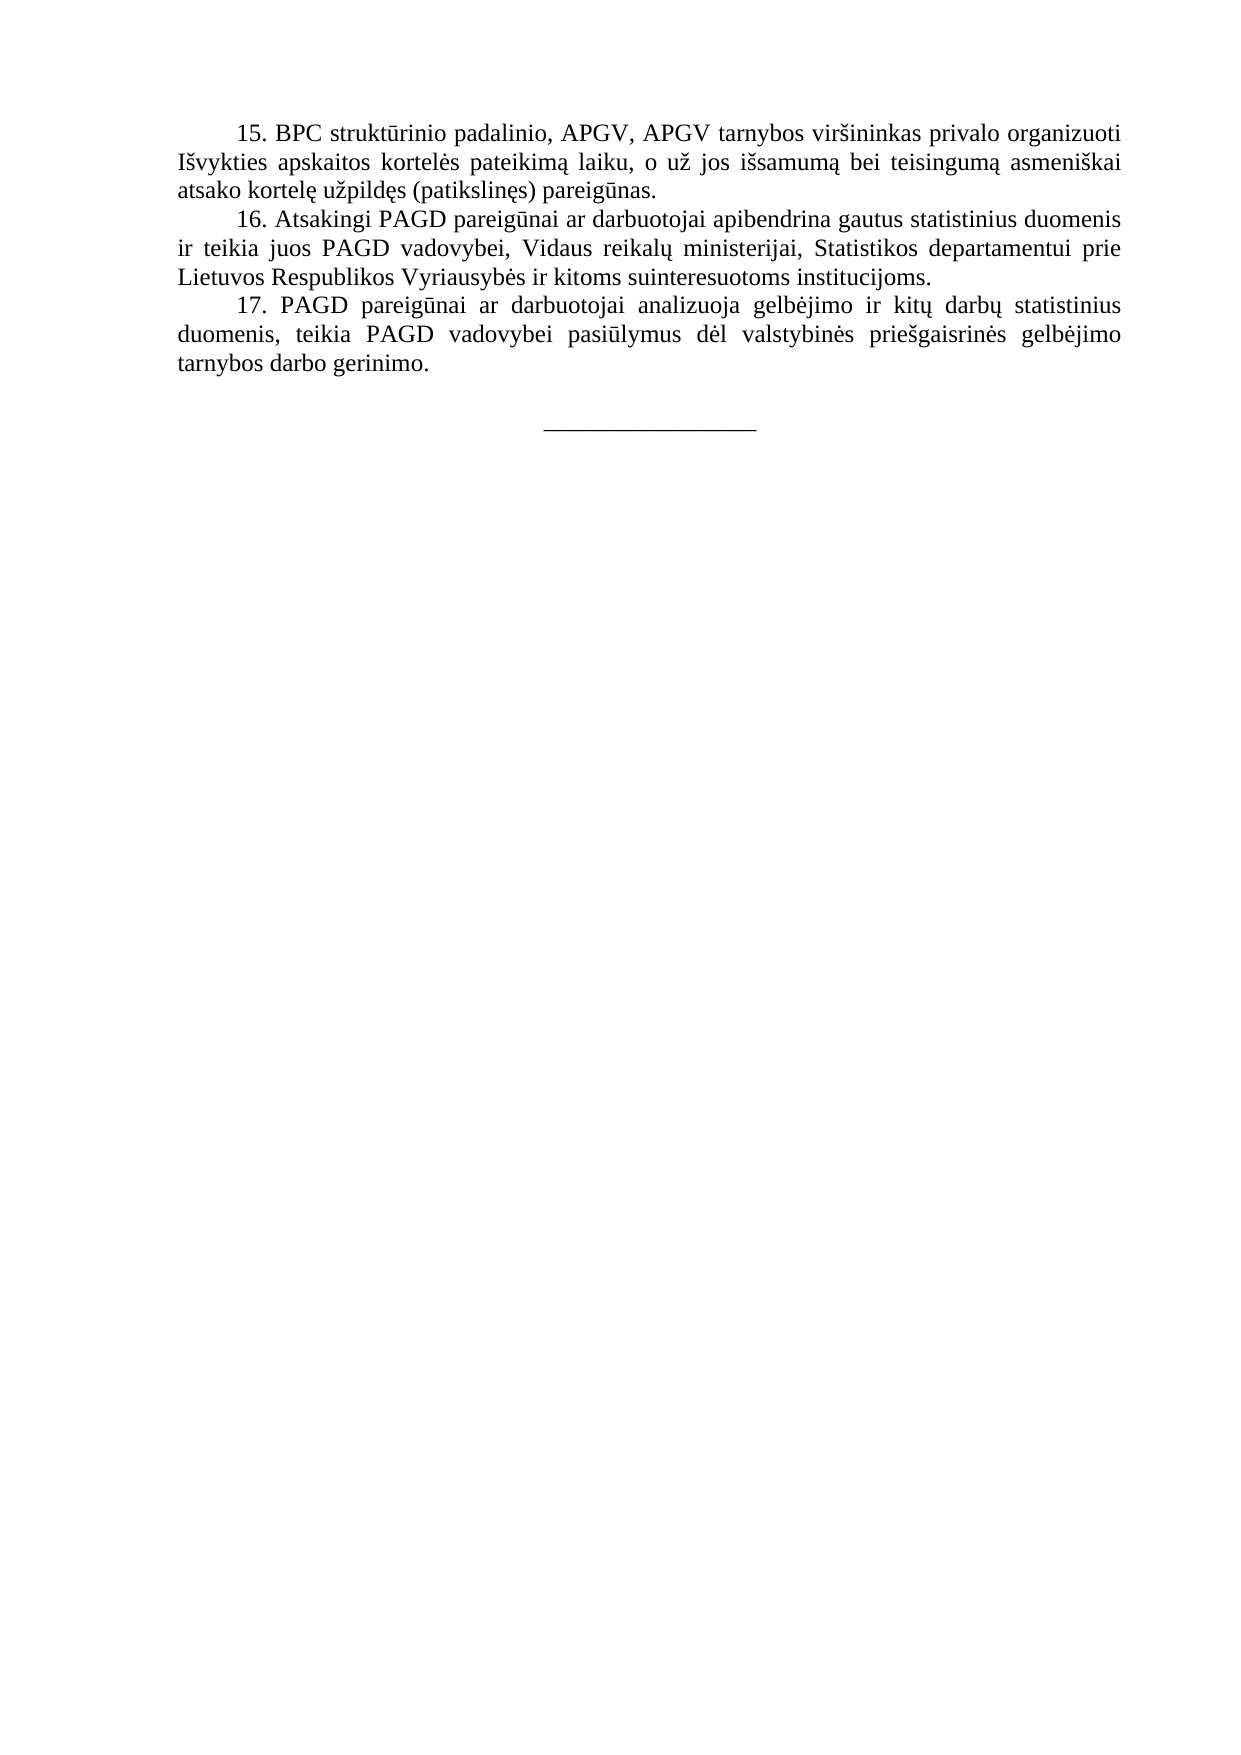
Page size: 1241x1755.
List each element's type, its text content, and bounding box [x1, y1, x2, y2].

text 16. Atsakingi PAGD pareigūnai ar darbuotojai apibendrina gautus statistinius duomenis ir teikia juos PAGD vadovybei, Vidaus reikalų ministerijai, Statistikos departamentui prie Lietuvos Respublikos Vyriausybės ir kitoms suinteresuotoms institucijoms. [177, 204, 1122, 291]
text 17. PAGD pareigūnai ar darbuotojai analizuoja gelbėjimo ir kitų darbų statistinius duomenis, teikia PAGD vadovybei pasiūlymus dėl valstybinės priešgaisrinės gelbėjimo tarnybos darbo gerinimo. [177, 291, 1122, 377]
text _________________ [177, 406, 1122, 434]
text 15. BPC struktūrinio padalinio, APGV, APGV tarnybos viršininkas privalo organizuoti Išvykties apskaitos kortelės pateikimą laiku, o už jos išsamumą bei teisingumą asmeniškai atsako kortelę užpildęs (patikslinęs) pareigūnas. [177, 118, 1122, 204]
